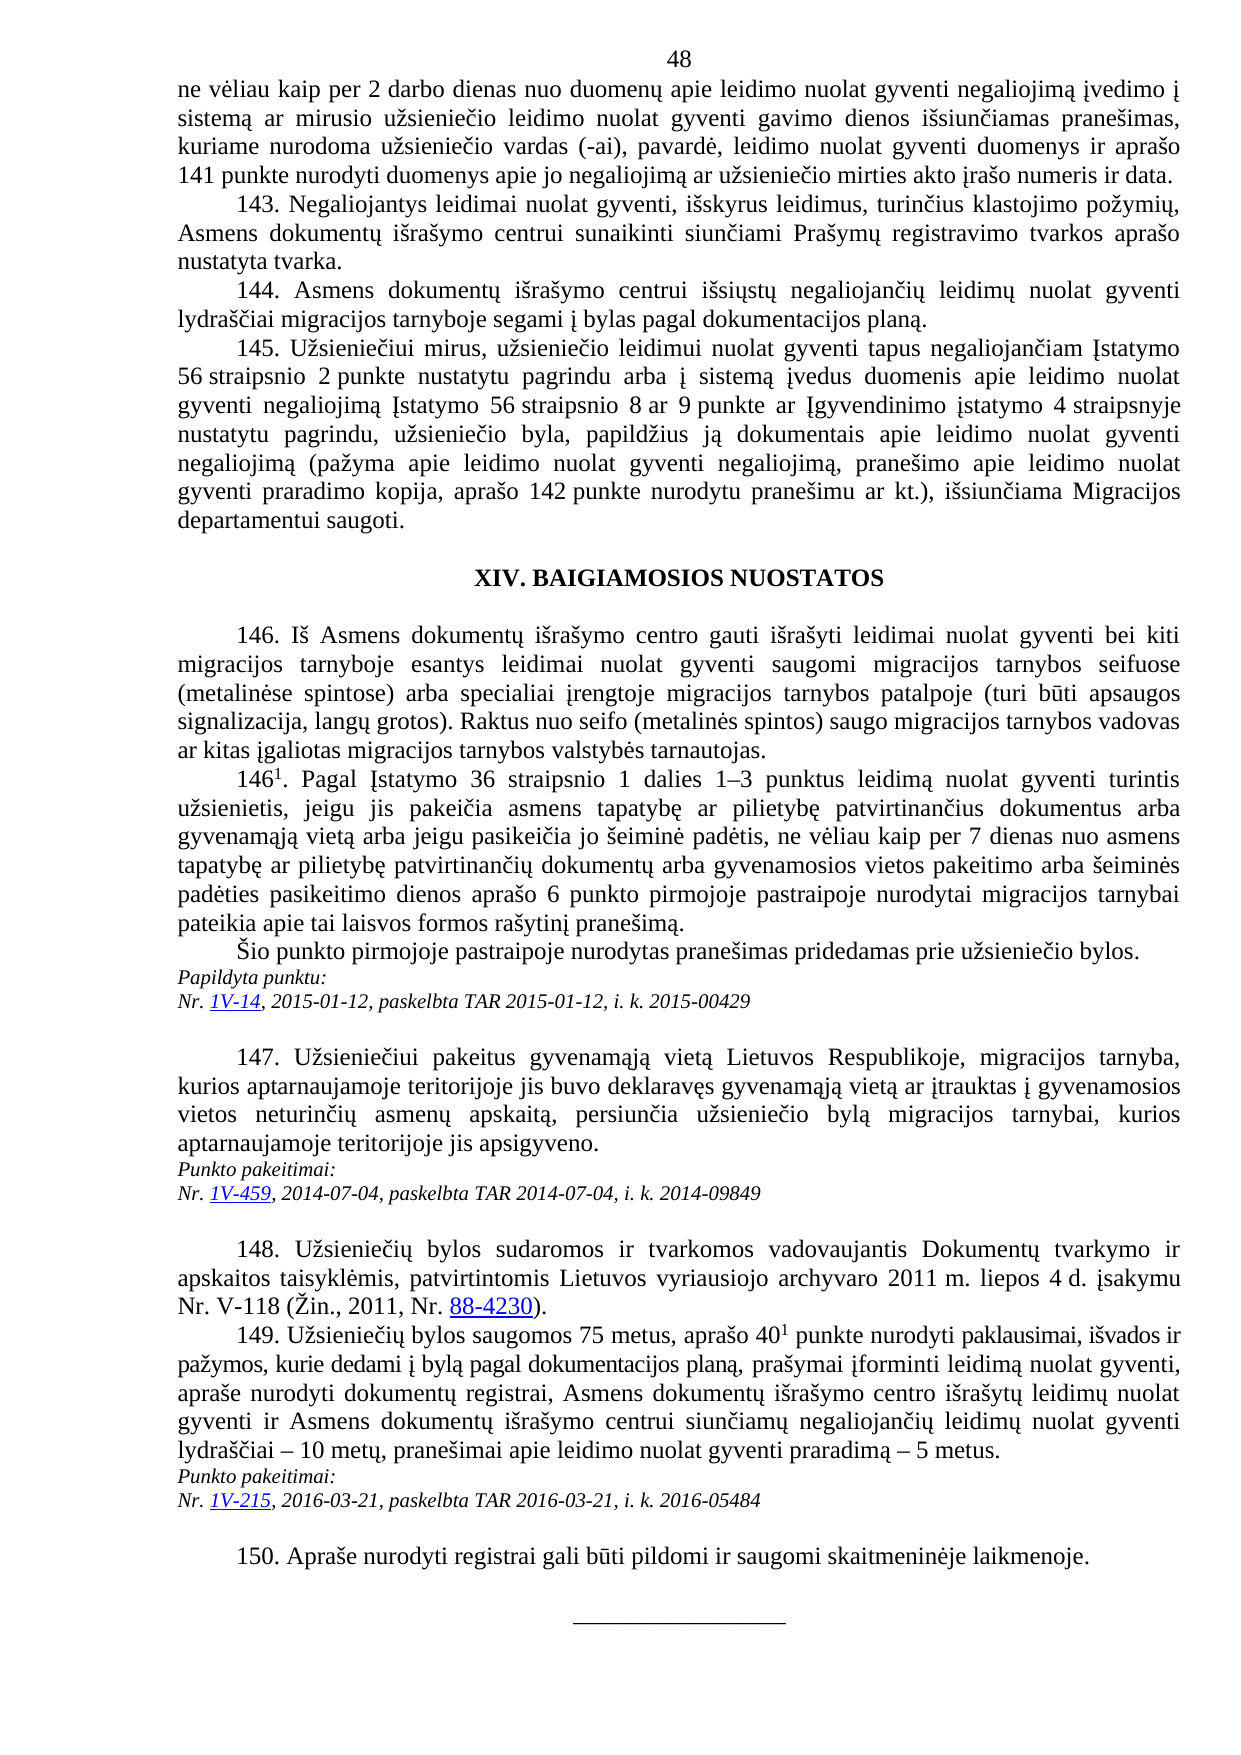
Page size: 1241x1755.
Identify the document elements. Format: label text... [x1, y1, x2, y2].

text Nr. 1V-14, 2015-01-12, paskelbta TAR 2015-01-12, i. k. 2015-00429 [177, 989, 1181, 1013]
text 143. Negaliojantys leidimai nuolat gyventi, išskyrus leidimus, turinčius klastojimo požymių, Asmens dokumentų išrašymo centrui sunaikinti siunčiami Prašymų registravimo tvarkos aprašo nustatyta tvarka. [177, 189, 1181, 275]
text 144. Asmens dokumentų išrašymo centrui išsiųstų negaliojančių leidimų nuolat gyventi lydraščiai migracijos tarnyboje segami į bylas pagal dokumentacijos planą. [177, 275, 1181, 333]
text 146. Iš Asmens dokumentų išrašymo centro gauti išrašyti leidimai nuolat gyventi bei kiti migracijos tarnyboje esantys leidimai nuolat gyventi saugomi migracijos tarnybos seifuose (metalinėse spintose) arba specialiai įrengtoje migracijos tarnybos patalpoje (turi būti apsaugos signalizacija, langų grotos). Raktus nuo seifo (metalinės spintos) saugo migracijos tarnybos vadovas ar kitas įgaliotas migracijos tarnybos valstybės tarnautojas. [177, 620, 1181, 764]
text 148. Užsieniečių bylos sudaromos ir tvarkomos vadovaujantis Dokumentų tvarkymo ir apskaitos taisyklėmis, patvirtintomis Lietuvos vyriausiojo archyvaro 2011 m. liepos 4 d. įsakymu Nr. V-118 (Žin., 2011, Nr. 88-4230). [177, 1234, 1181, 1320]
text _________________ [177, 1598, 1181, 1627]
text 1461. Pagal Įstatymo 36 straipsnio 1 dalies 1–3 punktus leidimą nuolat gyventi turintis užsienietis, jeigu jis pakeičia asmens tapatybę ar pilietybę patvirtinančius dokumentus arba gyvenamąją vietą arba jeigu pasikeičia jo šeiminė padėtis, ne vėliau kaip per 7 dienas nuo asmens tapatybę ar pilietybę patvirtinančių dokumentų arba gyvenamosios vietos pakeitimo arba šeiminės padėties pasikeitimo dienos aprašo 6 punkto pirmojoje pastraipoje nurodytai migracijos tarnybai pateikia apie tai laisvos formos rašytinį pranešimą. [177, 764, 1181, 936]
text XIV. baigiamosios nuostatos [177, 563, 1181, 591]
text 149. Užsieniečių bylos saugomos 75 metus, aprašo 401 punkte nurodyti paklausimai, išvados ir pažymos, kurie dedami į bylą pagal dokumentacijos planą, prašymai įforminti leidimą nuolat gyventi, apraše nurodyti dokumentų registrai, Asmens dokumentų išrašymo centro išrašytų leidimų nuolat gyventi ir Asmens dokumentų išrašymo centrui siunčiamų negaliojančių leidimų nuolat gyventi lydraščiai – 10 metų, pranešimai apie leidimo nuolat gyventi praradimą – 5 metus. [177, 1320, 1181, 1464]
text 147. Užsieniečiui pakeitus gyvenamąją vietą Lietuvos Respublikoje, migracijos tarnyba, kurios aptarnaujamoje teritorijoje jis buvo deklaravęs gyvenamąją vietą ar įtrauktas į gyvenamosios vietos neturinčių asmenų apskaitą, persiunčia užsieniečio bylą migracijos tarnybai, kurios aptarnaujamoje teritorijoje jis apsigyveno. [177, 1042, 1181, 1157]
text Nr. 1V-215, 2016-03-21, paskelbta TAR 2016-03-21, i. k. 2016-05484 [177, 1488, 1181, 1512]
text Šio punkto pirmojoje pastraipoje nurodytas pranešimas pridedamas prie užsieniečio bylos. [177, 936, 1181, 965]
text Punkto pakeitimai: [177, 1464, 1181, 1488]
text Punkto pakeitimai: [177, 1157, 1181, 1181]
text ne vėliau kaip per 2 darbo dienas nuo duomenų apie leidimo nuolat gyventi negaliojimą įvedimo į sistemą ar mirusio užsieniečio leidimo nuolat gyventi gavimo dienos išsiunčiamas pranešimas, kuriame nurodoma užsieniečio vardas (-ai), pavardė, leidimo nuolat gyventi duomenys ir aprašo 141 punkte nurodyti duomenys apie jo negaliojimą ar užsieniečio mirties akto įrašo numeris ir data. [177, 74, 1181, 189]
text Papildyta punktu: [177, 965, 1181, 989]
text 145. Užsieniečiui mirus, užsieniečio leidimui nuolat gyventi tapus negaliojančiam Įstatymo 56 straipsnio 2 punkte nustatytu pagrindu arba į sistemą įvedus duomenis apie leidimo nuolat gyventi negaliojimą Įstatymo 56 straipsnio 8 ar 9 punkte ar Įgyvendinimo įstatymo 4 straipsnyje nustatytu pagrindu, užsieniečio byla, papildžius ją dokumentais apie leidimo nuolat gyventi negaliojimą (pažyma apie leidimo nuolat gyventi negaliojimą, pranešimo apie leidimo nuolat gyventi praradimo kopija, aprašo 142 punkte nurodytu pranešimu ar kt.), išsiunčiama Migracijos departamentui saugoti. [177, 333, 1181, 534]
text Nr. 1V-459, 2014-07-04, paskelbta TAR 2014-07-04, i. k. 2014-09849 [177, 1181, 1181, 1205]
text 150. Apraše nurodyti registrai gali būti pildomi ir saugomi skaitmeninėje laikmenoje. [177, 1541, 1181, 1569]
